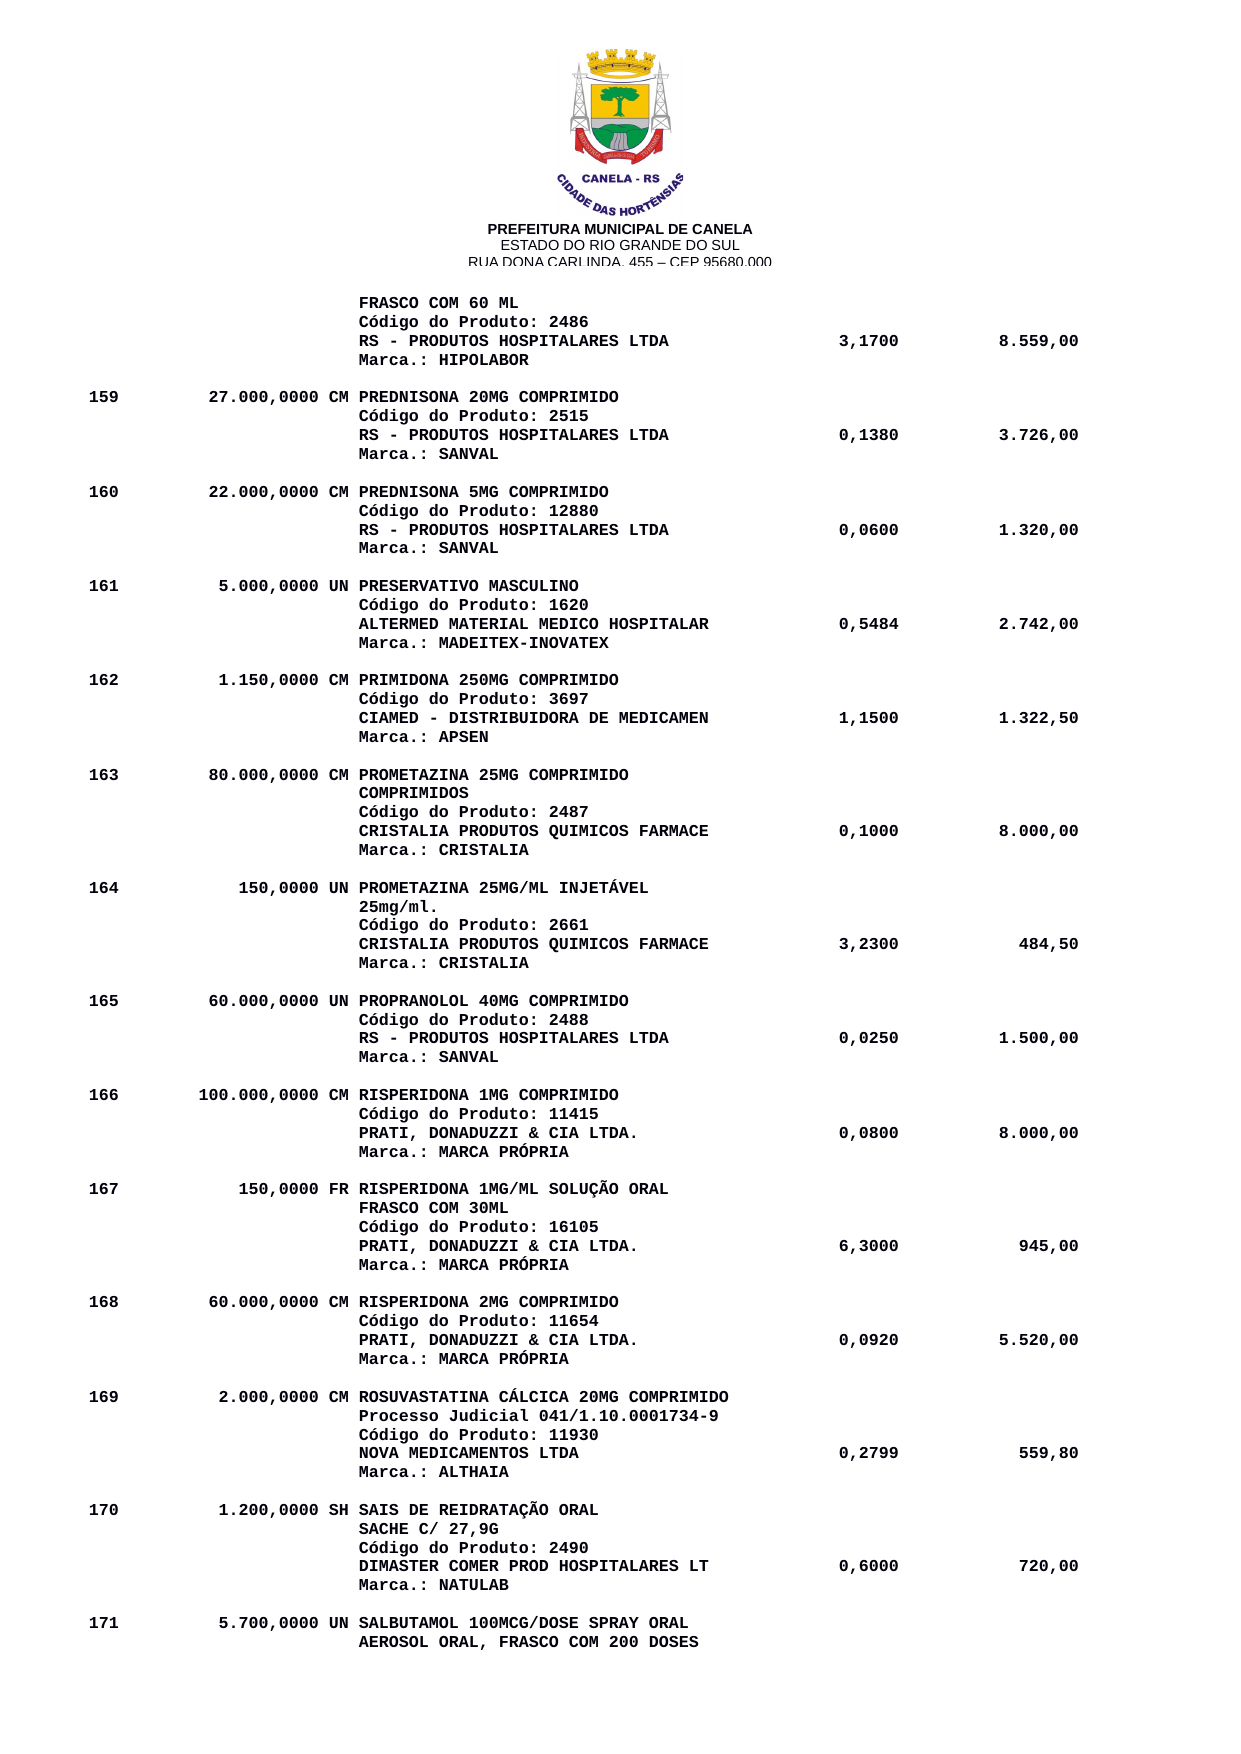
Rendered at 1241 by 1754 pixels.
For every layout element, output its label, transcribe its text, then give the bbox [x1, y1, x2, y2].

text FRASCO COM 60 ML Código do Produto: 2486 RS - PRODUTOS HOSPITALARES LTDA 3,1700 8.559,00 Marca.: HIPOLABOR 159 27.000,0000 CM PREDNISONA 20MG COMPRIMIDO Código do Produto: 2515 RS - PRODUTOS HOSPITALARES LTDA 0,1380 3.726,00 Marca.: SANVAL 160 22.000,0000 CM PREDNISONA 5MG COMPRIMIDO Código do Produto: 12880 RS - PRODUTOS HOSPITALARES LTDA 0,0600 1.320,00 Marca.: SANVAL 161 5.000,0000 UN PRESERVATIVO MASCULINO Código do Produto: 1620 ALTERMED MATERIAL MEDICO HOSPITALAR 0,5484 2.742,00 Marca.: MADEITEX-INOVATEX 162 1.150,0000 CM PRIMIDONA 250MG COMPRIMIDO Código do Produto: 3697 CIAMED - DISTRIBUIDORA DE MEDICAMEN 1,1500 1.322,50 Marca.: APSEN 163 80.000,0000 CM PROMETAZINA 25MG COMPRIMIDO COMPRIMIDOS Código do Produto: 2487 CRISTALIA PRODUTOS QUIMICOS FARMACE 0,1000 8.000,00 Marca.: CRISTALIA 164 150,0000 UN PROMETAZINA 25MG/ML INJETÁVEL 25mg/ml. Código do Produto: 2661 CRISTALIA PRODUTOS QUIMICOS FARMACE 3,2300 484,50 Marca.: CRISTALIA 165 60.000,0000 UN PROPRANOLOL 40MG COMPRIMIDO Código do Produto: 2488 RS - PRODUTOS HOSPITALARES LTDA 0,0250 1.500,00 Marca.: SANVAL 166 100.000,0000 CM RISPERIDONA 1MG COMPRIMIDO Código do Produto: 11415 PRATI, DONADUZZI & CIA LTDA. 0,0800 8.000,00 Marca.: MARCA PRÓPRIA 167 150,0000 FR RISPERIDONA 1MG/ML SOLUÇÃO ORAL FRASCO COM 30ML Código do Produto: 16105 PRATI, DONADUZZI & CIA LTDA. 6,3000 945,00 Marca.: MARCA PRÓPRIA 168 60.000,0000 CM RISPERIDONA 2MG COMPRIMIDO Código do Produto: 11654 PRATI, DONADUZZI & CIA LTDA. 0,0920 5.520,00 Marca.: MARCA PRÓPRIA 169 2.000,0000 CM ROSUVASTATINA CÁLCICA 20MG COMPRIMIDO Processo Judicial 041/1.10.0001734-9 Código do Produto: 11930 NOVA MEDICAMENTOS LTDA 0,2799 559,80 Marca.: ALTHAIA 170 1.200,0000 SH SAIS DE REIDRATAÇÃO ORAL SACHE C/ 27,9G Código do Produto: 2490 DIMASTER COMER PROD HOSPITALARES LT 0,6000 720,00 Marca.: NATULAB 171 5.700,0000 UN SALBUTAMOL 100MCG/DOSE SPRAY ORAL AEROSOL ORAL, FRASCO COM 200 DOSES [88, 295, 1152, 1652]
picture [557, 49, 684, 216]
